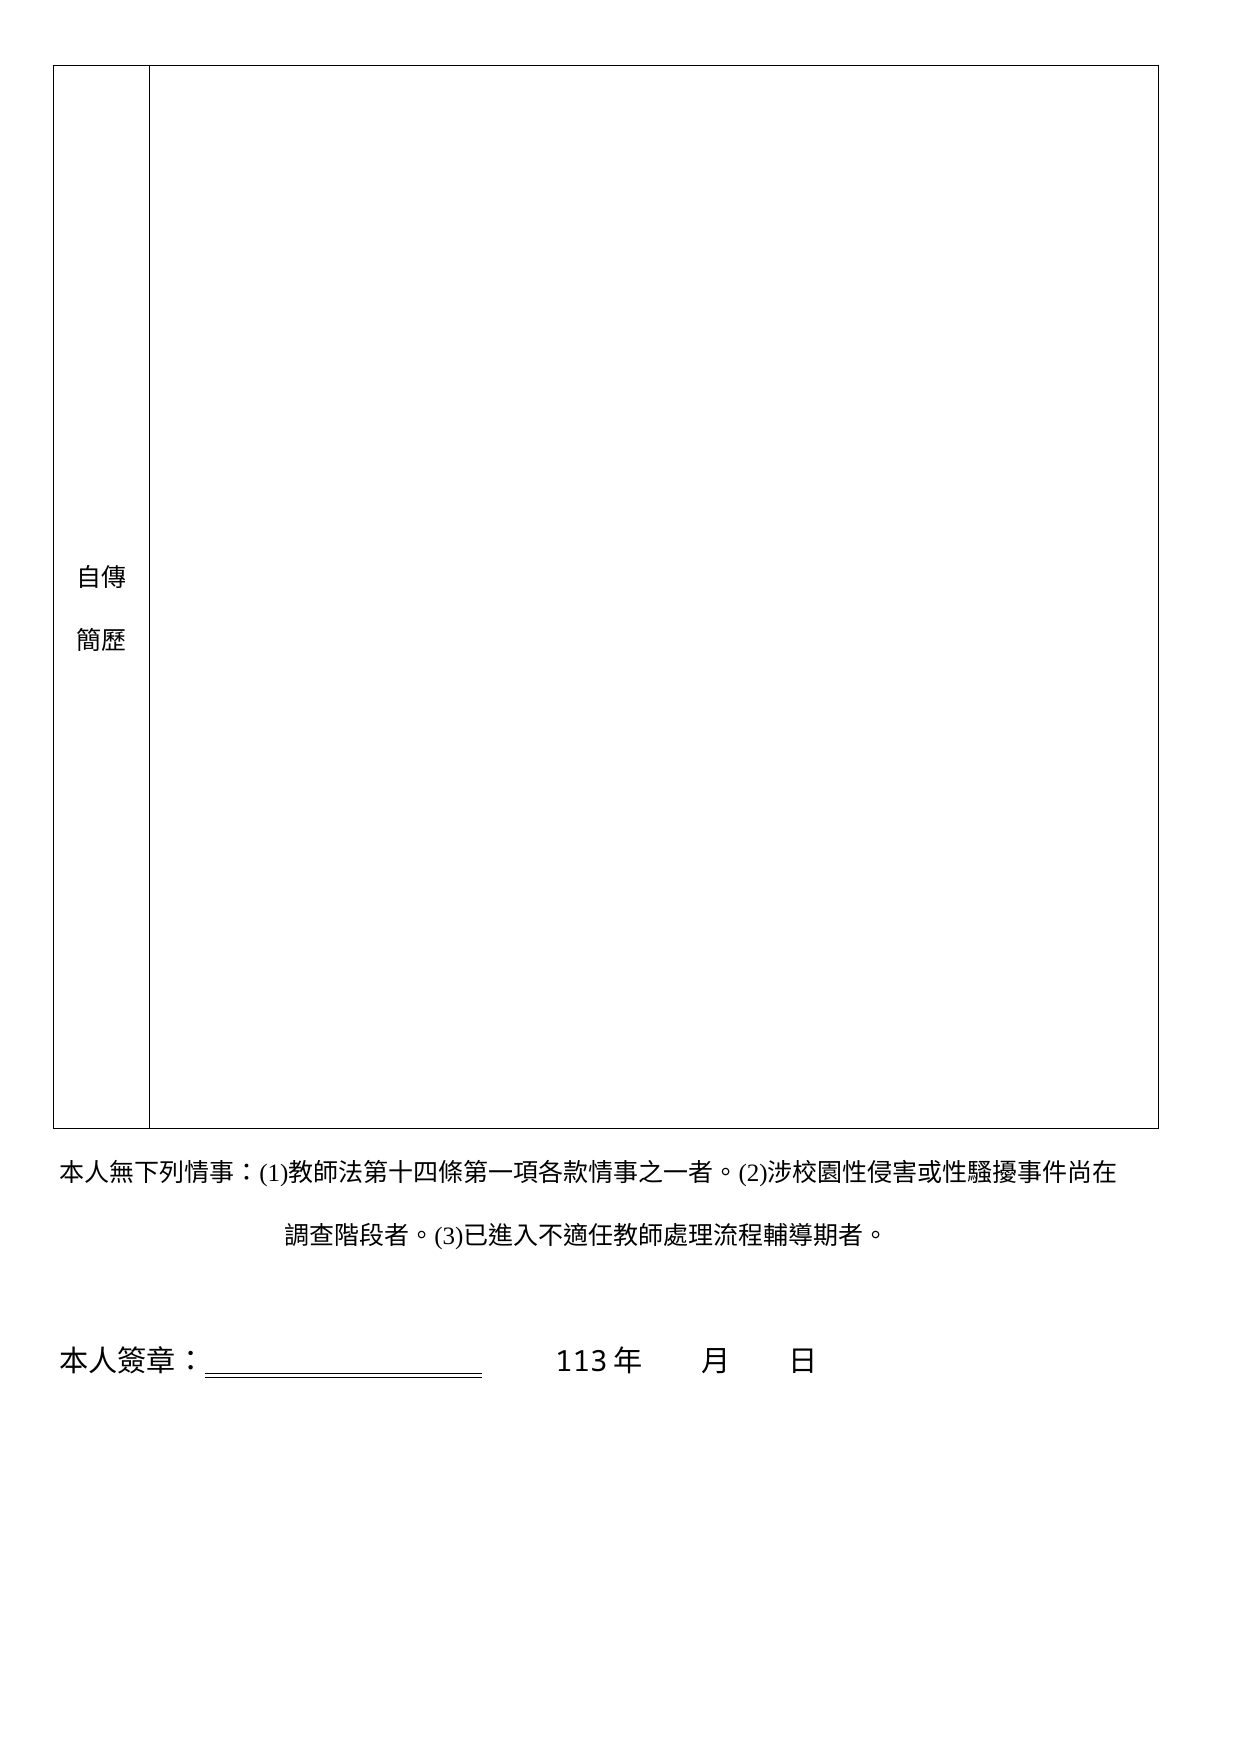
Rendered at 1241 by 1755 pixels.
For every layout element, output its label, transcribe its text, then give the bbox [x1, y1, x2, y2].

text 本人無下列情事：(1)教師法第十四條第一項各款情事之一者。(2)涉校園性侵害或性騷擾事件尚在 [59, 1129, 1227, 1192]
table_cell 自傳 簡歷 [54, 66, 149, 1128]
table_cell [150, 66, 1158, 1128]
text 調查階段者。(3)已進入不適任教師處理流程輔導期者。 [284, 1192, 1227, 1254]
table_cell [1159, 65, 1167, 1128]
text 本人簽章： 113年 月 日 [59, 1317, 1227, 1379]
